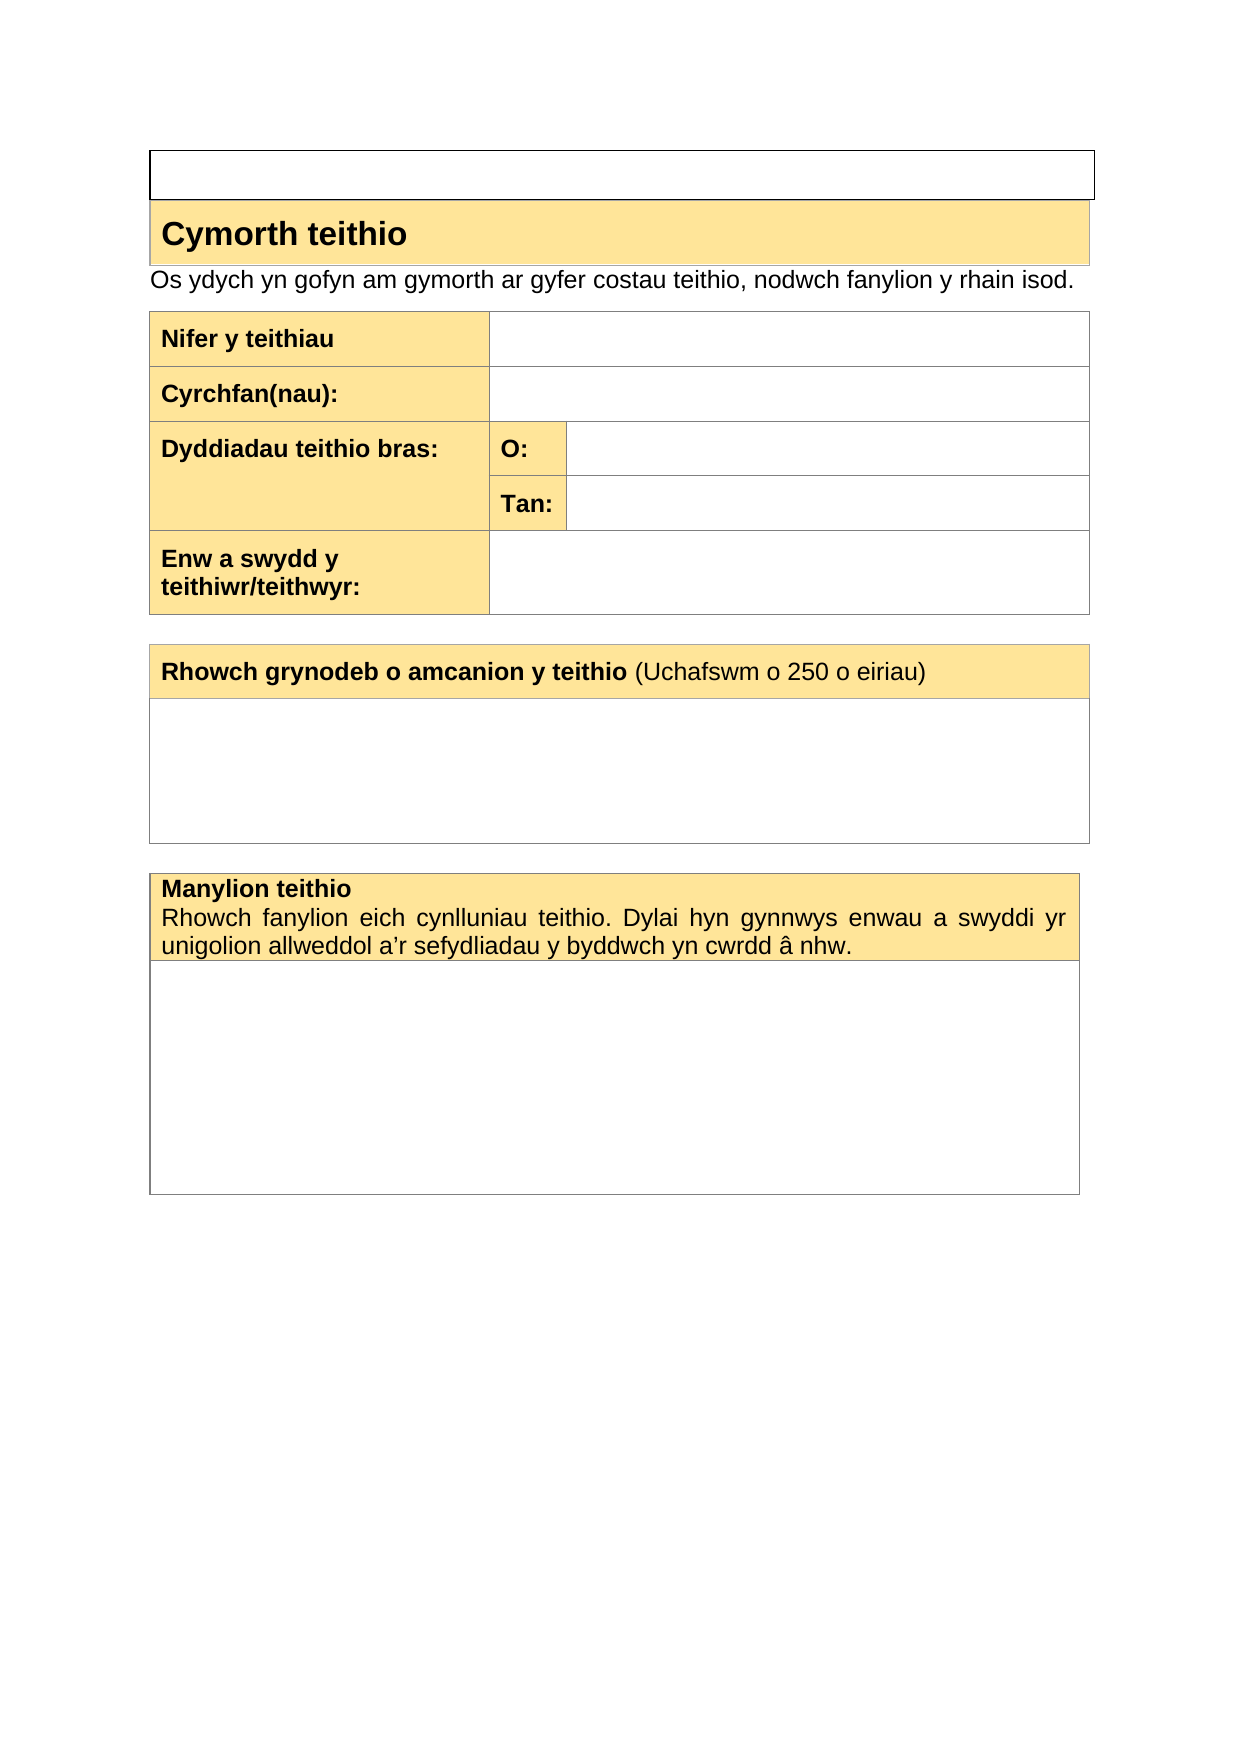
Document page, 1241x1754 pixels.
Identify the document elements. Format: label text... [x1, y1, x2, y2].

table_cell [151, 151, 1094, 199]
table_cell Enw a swydd y teithiwr/teithwyr: [150, 531, 489, 614]
table_cell Tan: [490, 476, 566, 530]
text Os ydych yn gofyn am gymorth ar gyfer costau teithio, nodwch fanylion y rhain isod. [150, 266, 1090, 294]
table_header Rhowch grynodeb o amcanion y teithio (Uchafswm o 250 o eiriau) [150, 645, 1089, 698]
table_header Nifer y teithiau [150, 312, 489, 366]
table_cell O: [490, 422, 566, 475]
table_cell Cyrchfan(nau): [150, 367, 489, 421]
table_cell [490, 531, 1089, 614]
table_cell [151, 961, 1079, 1194]
table_header [490, 312, 1089, 366]
table_header Manylion teithio Rhowch fanylion eich cynlluniau teithio. Dylai hyn gynnwys enwau a swyddi yr unigolion allweddol a’r sefydliadau y byddwch yn cwrdd â nhw. [151, 874, 1079, 960]
table_cell [567, 422, 1089, 475]
table_cell Dyddiadau teithio bras: [150, 422, 489, 530]
table_cell [150, 699, 1089, 843]
table_cell [490, 367, 1089, 421]
table_header Cymorth teithio [151, 201, 1089, 264]
table_cell [567, 476, 1089, 530]
